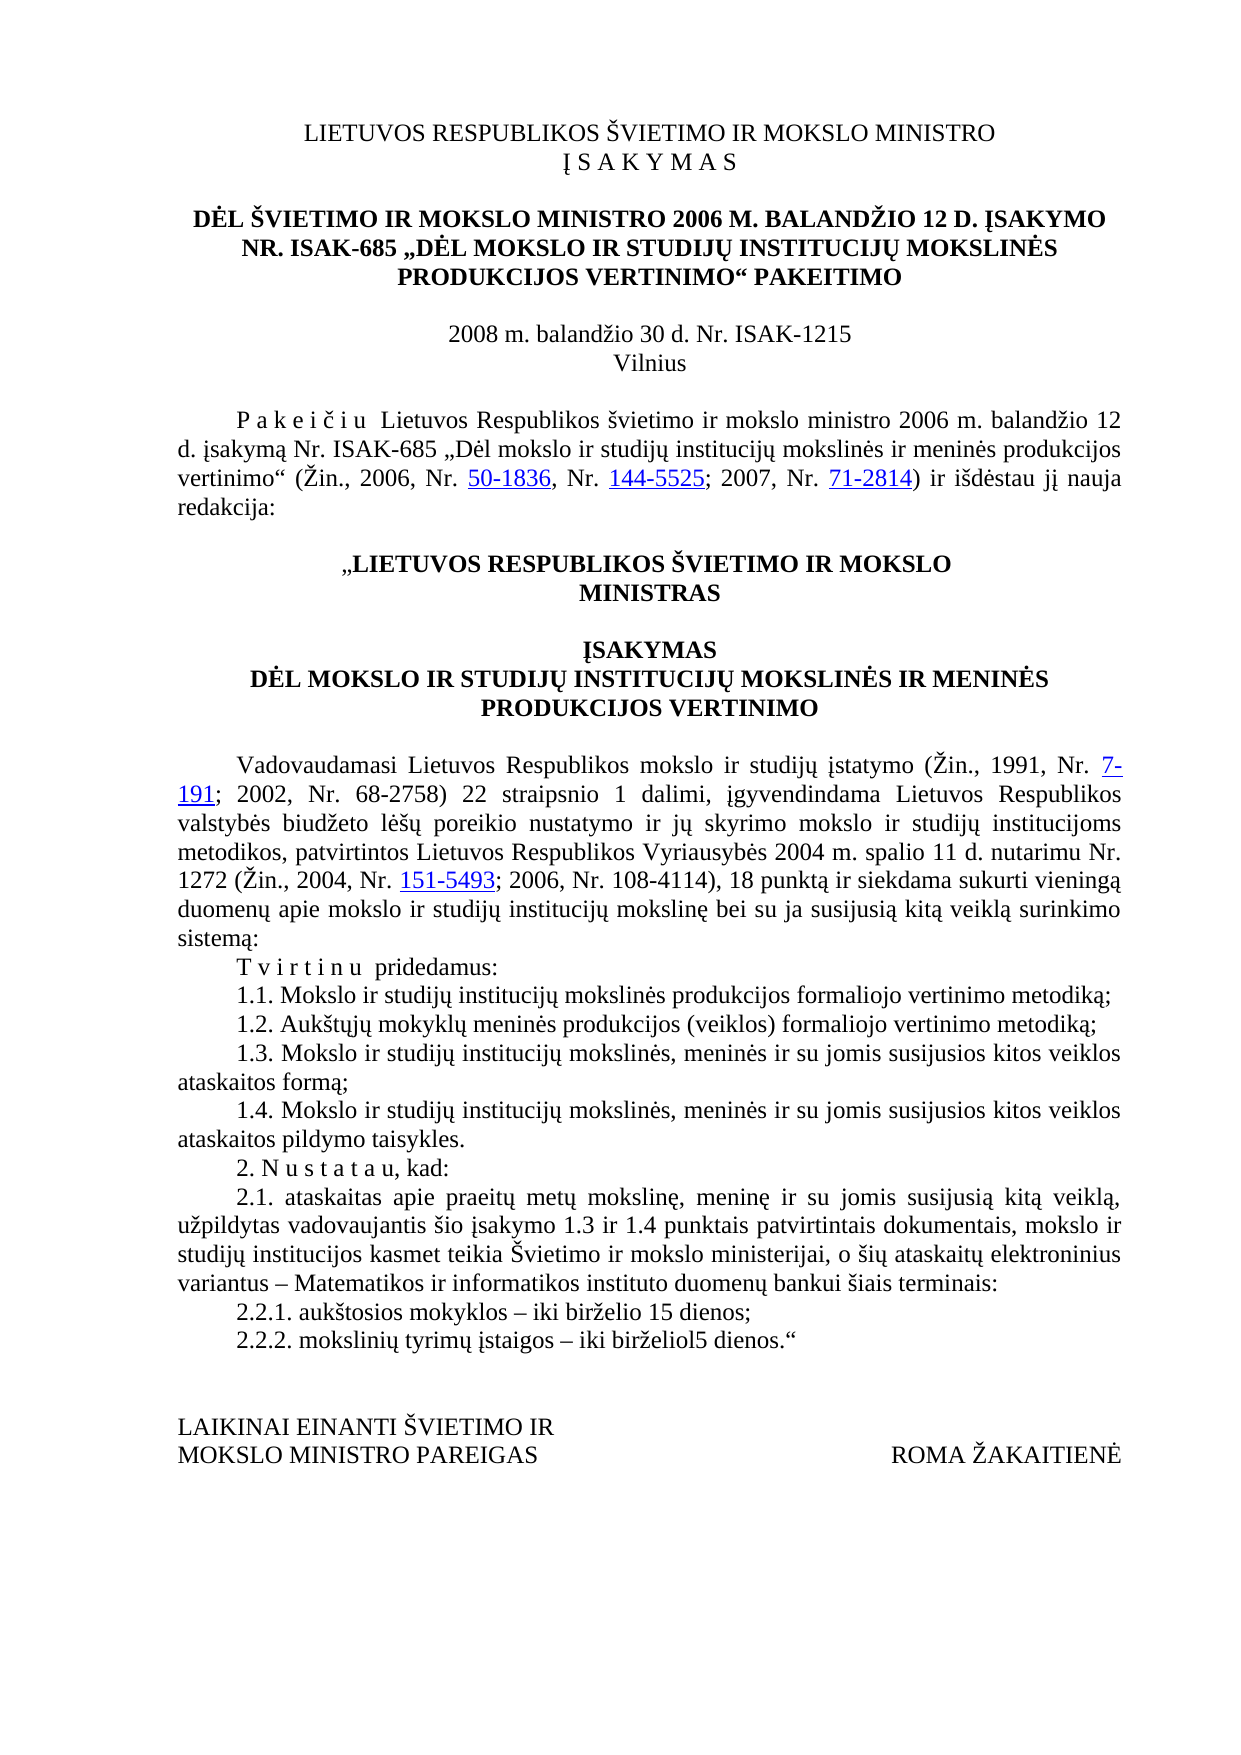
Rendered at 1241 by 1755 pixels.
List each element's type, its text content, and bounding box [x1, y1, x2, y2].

text Vadovaudamasi Lietuvos Respublikos mokslo ir studijų įstatymo (Žin., 1991, Nr. 7-191; 2002, Nr. 68-2758) 22 straipsnio 1 dalimi, įgyvendindama Lietuvos Respublikos valstybės biudžeto lėšų poreikio nustatymo ir jų skyrimo mokslo ir studijų institucijoms metodikos, patvirtintos Lietuvos Respublikos Vyriausybės 2004 m. spalio 11 d. nutarimu Nr. 1272 (Žin., 2004, Nr. 151-5493; 2006, Nr. 108-4114), 18 punktą ir siekdama sukurti vieningą duomenų apie mokslo ir studijų institucijų mokslinę bei su ja susijusią kitą veiklą surinkimo sistemą: [177, 751, 1122, 952]
text DĖL MOKSLO IR STUDIJŲ INSTITUCIJŲ MOKSLINĖS IR MENINĖS PRODUKCIJOS VERTINIMO [177, 664, 1122, 722]
text „LIETUVOS RESPUBLIKOS ŠVIETIMO IR MOKSLO [177, 549, 1122, 578]
text ĮSAKYMAS [177, 636, 1122, 664]
text 1.1. Mokslo ir studijų institucijų mokslinės produkcijos formaliojo vertinimo metodiką; [177, 981, 1122, 1009]
text LAIKINAI EINANTI ŠVIETIMO IR [177, 1412, 1122, 1441]
text ĮSAKYMAS [177, 147, 1122, 176]
text 2.2.1. aukštosios mokyklos – iki birželio 15 dienos; [177, 1297, 1122, 1326]
text 1.2. Aukštųjų mokyklų meninės produkcijos (veiklos) formaliojo vertinimo metodiką; [177, 1009, 1122, 1038]
text Vilnius [177, 348, 1122, 377]
text Tvirtinu pridedamus: [177, 952, 1122, 981]
text 2. Nustatau, kad: [177, 1153, 1122, 1182]
text 1.4. Mokslo ir studijų institucijų mokslinės, meninės ir su jomis susijusios kitos veiklos ataskaitos pildymo taisykles. [177, 1096, 1122, 1153]
text 2.2.2. mokslinių tyrimų įstaigos – iki birželiol5 dienos.“ [177, 1326, 1122, 1354]
text DĖL ŠVIETIMO IR MOKSLO MINISTRO 2006 M. BALANDŽIO 12 D. ĮSAKYMO NR. ISAK-685 „DĖL MOKSLO IR STUDIJŲ INSTITUCIJŲ MOKSLINĖS PRODUKCIJOS VERTINIMO“ PAKEITIMO [177, 204, 1122, 291]
text MINISTRAS [177, 578, 1122, 607]
text 2008 m. balandžio 30 d. Nr. ISAK-1215 [177, 319, 1122, 348]
text 2.1. ataskaitas apie praeitų metų mokslinę, meninę ir su jomis susijusią kitą veiklą, užpildytas vadovaujantis šio įsakymo 1.3 ir 1.4 punktais patvirtintais dokumentais, mokslo ir studijų institucijos kasmet teikia Švietimo ir mokslo ministerijai, o šių ataskaitų elektroninius variantus – Matematikos ir informatikos instituto duomenų bankui šiais terminais: [177, 1182, 1122, 1297]
text LIETUVOS RESPUBLIKOS ŠVIETIMO IR MOKSLO MINISTRO [177, 118, 1122, 147]
text Pakeičiu Lietuvos Respublikos švietimo ir mokslo ministro 2006 m. balandžio 12 d. įsakymą Nr. ISAK-685 „Dėl mokslo ir studijų institucijų mokslinės ir meninės produkcijos vertinimo“ (Žin., 2006, Nr. 50-1836, Nr. 144-5525; 2007, Nr. 71-2814) ir išdėstau jį nauja redakcija: [177, 406, 1122, 521]
text 1.3. Mokslo ir studijų institucijų mokslinės, meninės ir su jomis susijusios kitos veiklos ataskaitos formą; [177, 1038, 1122, 1096]
text MOKSLO MINISTRO PAREIGAS ROMA ŽAKAITIENĖ [177, 1441, 1122, 1469]
